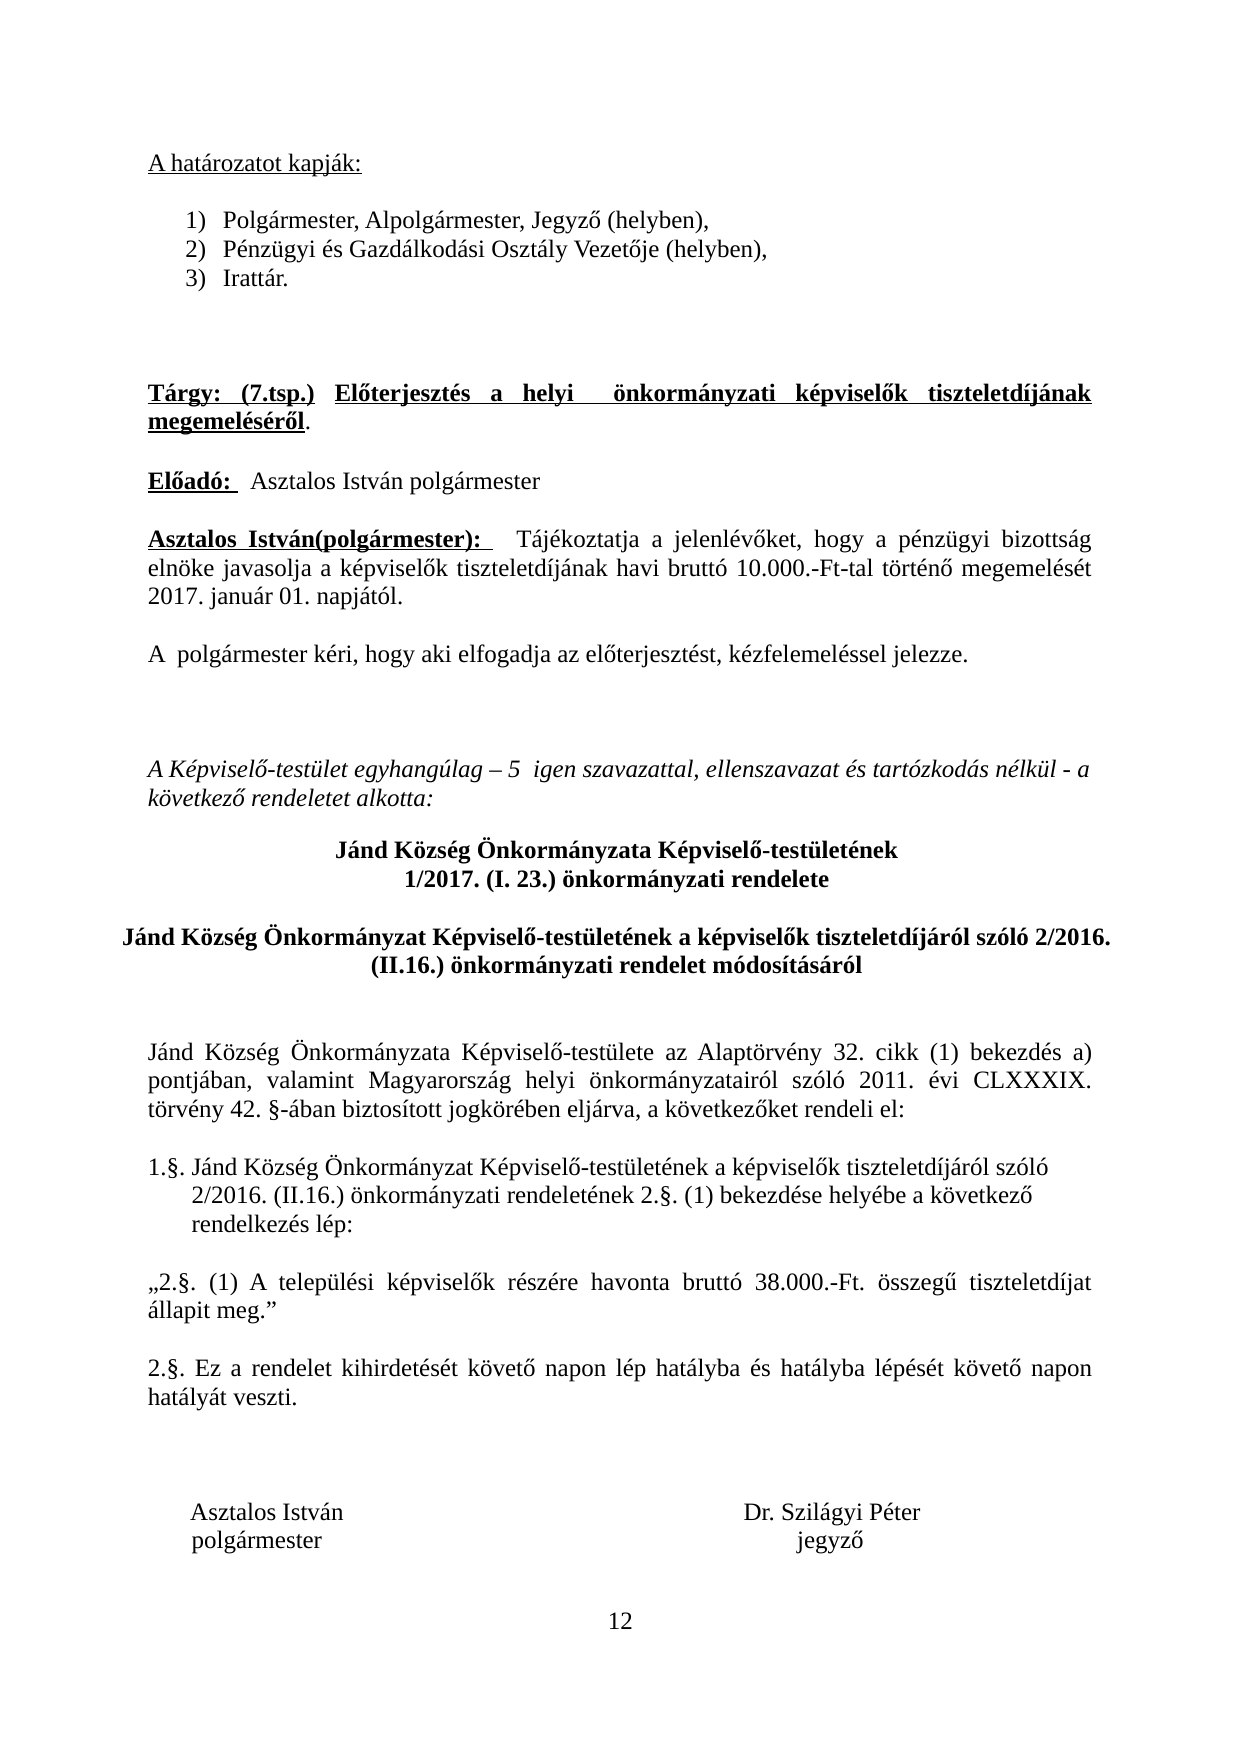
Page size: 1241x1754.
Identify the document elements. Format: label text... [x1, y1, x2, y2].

text 1/2017. (I. 23.) önkormányzati rendelete [91, 864, 1142, 893]
subtitle Jánd Község Önkormányzata Képviselő-testületének [91, 835, 1142, 864]
list Polgármester, Alpolgármester, Jegyző (helyben), [185, 205, 1093, 234]
text Jánd Község Önkormányzat Képviselő-testületének a képviselők tiszteletdíjáról szóló 2/2016. (II.16.) önkormányzati rendelet módosításáról [91, 922, 1142, 979]
text A polgármester kéri, hogy aki elfogadja az előterjesztést, kézfelemeléssel jelezze. [148, 639, 1093, 668]
text 1.§. Jánd Község Önkormányzat Képviselő-testületének a képviselők tiszteletdíjáról szóló [148, 1152, 1093, 1180]
list Pénzügyi és Gazdálkodási Osztály Vezetője (helyben), [185, 234, 1093, 263]
text Tárgy: (7.tsp.) Előterjesztés a helyi önkormányzati képviselők tiszteletdíjának megemeléséről. [148, 378, 1093, 435]
text „2.§. (1) A települési képviselők részére havonta bruttó 38.000.-Ft. összegű tiszteletdíjat állapit meg.” [148, 1267, 1093, 1324]
text A Képviselő-testület egyhangúlag – 5 igen szavazattal, ellenszavazat és tartózkodás nélkül - a következő rendeletet alkotta: [148, 754, 1093, 811]
text 2.§. Ez a rendelet kihirdetését követő napon lép hatályba és hatályba lépését követő napon hatályát veszti. [148, 1353, 1093, 1410]
text A határozatot kapják: [148, 148, 1093, 176]
text Asztalos István(polgármester): Tájékoztatja a jelenlévőket, hogy a pénzügyi bizottság elnöke javasolja a képviselők tiszteletdíjának havi bruttó 10.000.-Ft-tal történő megemelését 2017. január 01. napjától. [148, 524, 1093, 610]
text Asztalos István Dr. Szilágyi Péter [148, 1497, 1093, 1525]
list Irattár. [185, 263, 1093, 291]
text polgármester jegyző [148, 1525, 1093, 1554]
text rendelkezés lép: [148, 1209, 1093, 1238]
text Előadó: Asztalos István polgármester [148, 466, 1093, 495]
text Jánd Község Önkormányzata Képviselő-testülete az Alaptörvény 32. cikk (1) bekezdés a) pontjában, valamint Magyarország helyi önkormányzatairól szóló 2011. évi CLXXXIX. törvény 42. §-ában biztosított jogkörében eljárva, a következőket rendeli el: [148, 1037, 1093, 1123]
text 2/2016. (II.16.) önkormányzati rendeletének 2.§. (1) bekezdése helyébe a következő [148, 1180, 1093, 1209]
